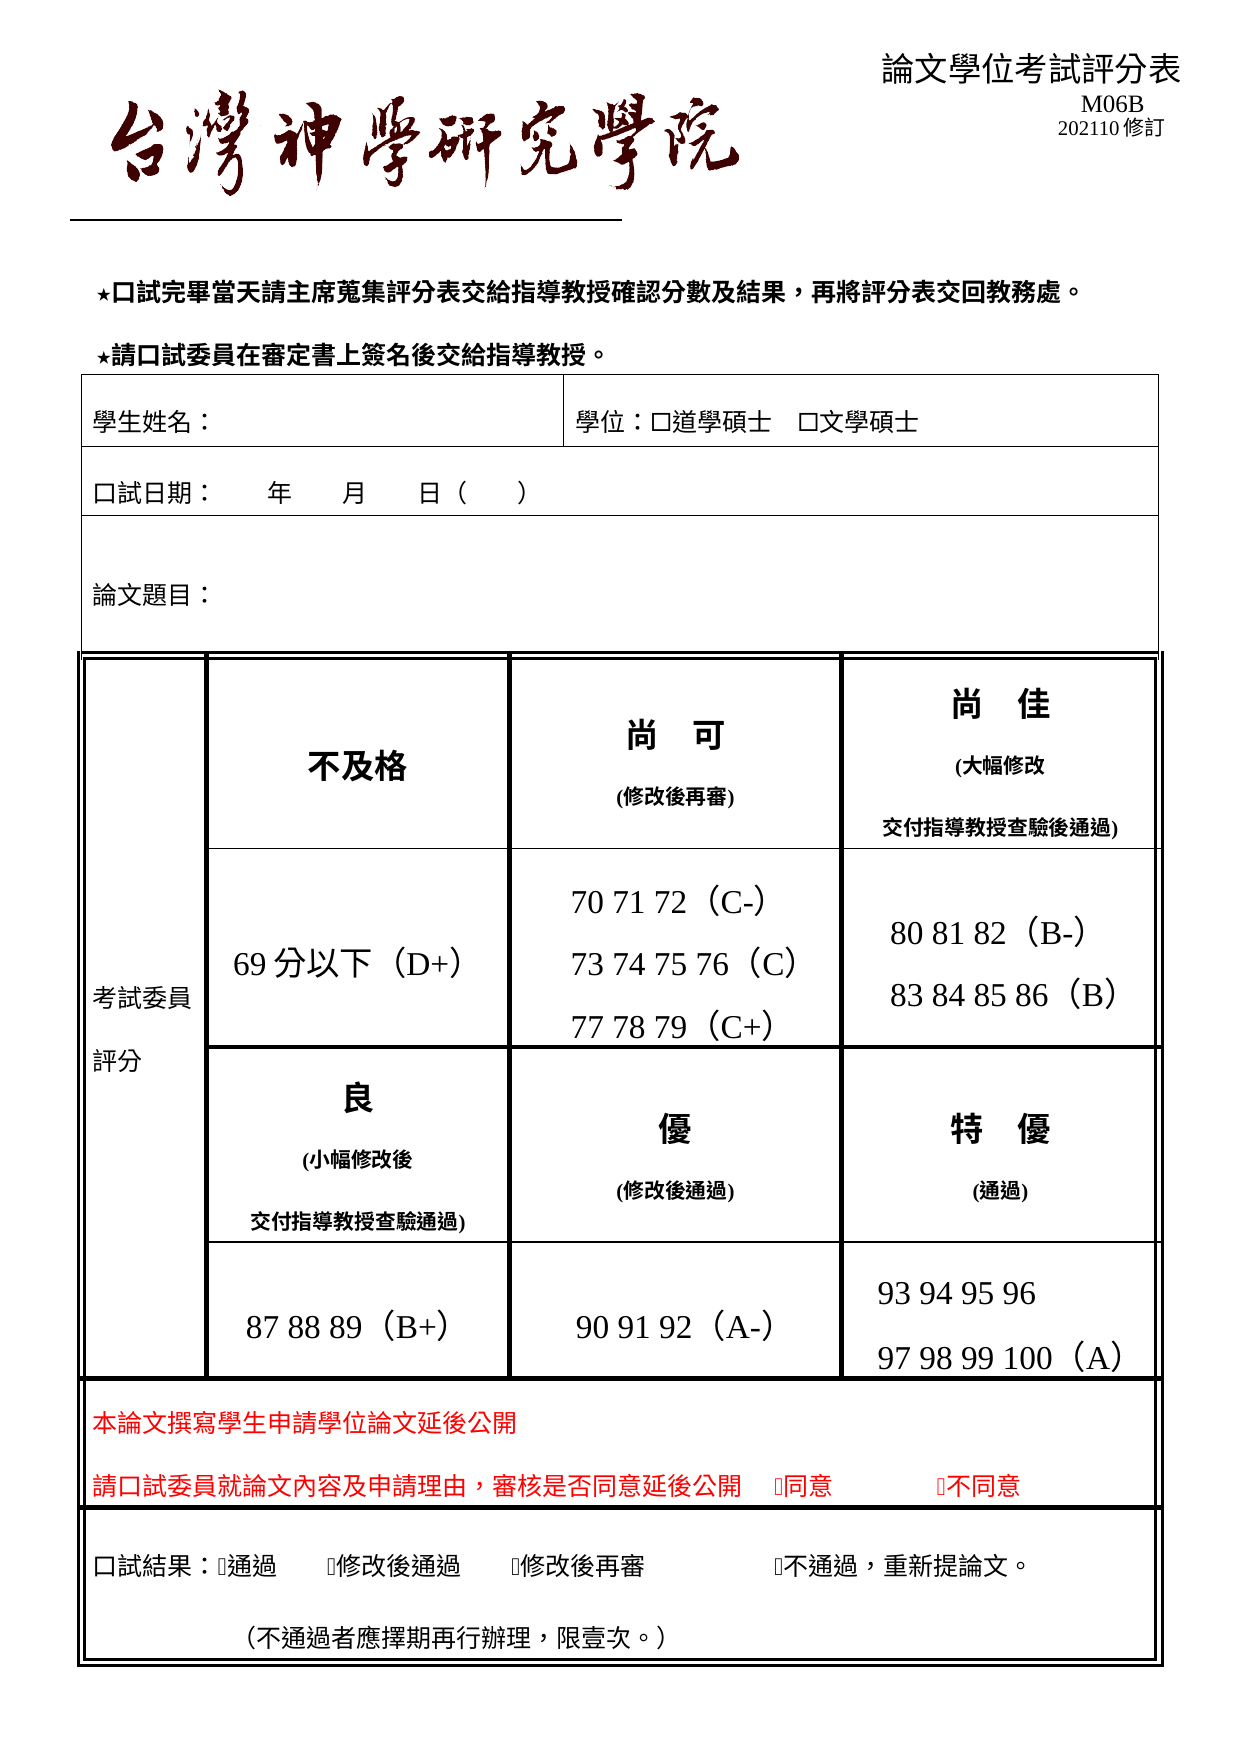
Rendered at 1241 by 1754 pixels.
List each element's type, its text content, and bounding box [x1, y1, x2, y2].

text [1031, 139, 1181, 161]
table_cell 考試委員 評分 [81, 654, 204, 1376]
table_cell 良 (小幅修改後 交付指導教授查驗通過) [209, 1049, 507, 1241]
text M06B [1031, 89, 1181, 118]
text ★口試完畢當天請主席蒐集評分表交給指導教授確認分數及結果，再將評分表交回教務處。 [96, 249, 1147, 312]
table_cell 69分以下（D+） [209, 849, 507, 1044]
table_cell 口試日期： 年 月 日（ ） [82, 447, 1158, 515]
table_cell 本論文撰寫學生申請學位論文延後公開 請口試委員就論文內容及申請理由，審核是否同意延後公開 同意 不同意 [86, 1381, 1154, 1505]
table_header 學生姓名： [82, 375, 563, 446]
table_cell 尚 可 (修改後再審) [512, 660, 839, 848]
table_cell 不及格 [209, 660, 507, 848]
table_cell 論文題目： [82, 516, 1158, 651]
table_header 學位：道學碩士 文學碩士 [564, 375, 1158, 446]
table_cell 87 88 89（B+） [209, 1243, 507, 1376]
table_cell 93 94 95 96 97 98 99 100（A） [844, 1243, 1154, 1376]
table_cell 90 91 92（A-） [512, 1243, 839, 1376]
text ★請口試委員在審定書上簽名後交給指導教授。 [96, 312, 1147, 374]
table_cell 優 (修改後通過) [512, 1049, 839, 1241]
table_cell 特 優 (通過) [844, 1049, 1154, 1241]
table_cell 70 71 72（C-） 73 74 75 76（C） 77 78 79（C+） [512, 849, 839, 1044]
table_cell 尚 佳 (大幅修改 交付指導教授查驗後通過) [844, 654, 1159, 848]
text 202110修訂 [1031, 118, 1181, 139]
table_cell 口試結果：通過 修改後通過 修改後再審 不通過，重新提論文。 （不通過者應擇期再行辦理，限壹次。） [86, 1510, 1154, 1658]
table_cell 80 81 82（B-） 83 84 85 86（B） [844, 849, 1154, 1044]
